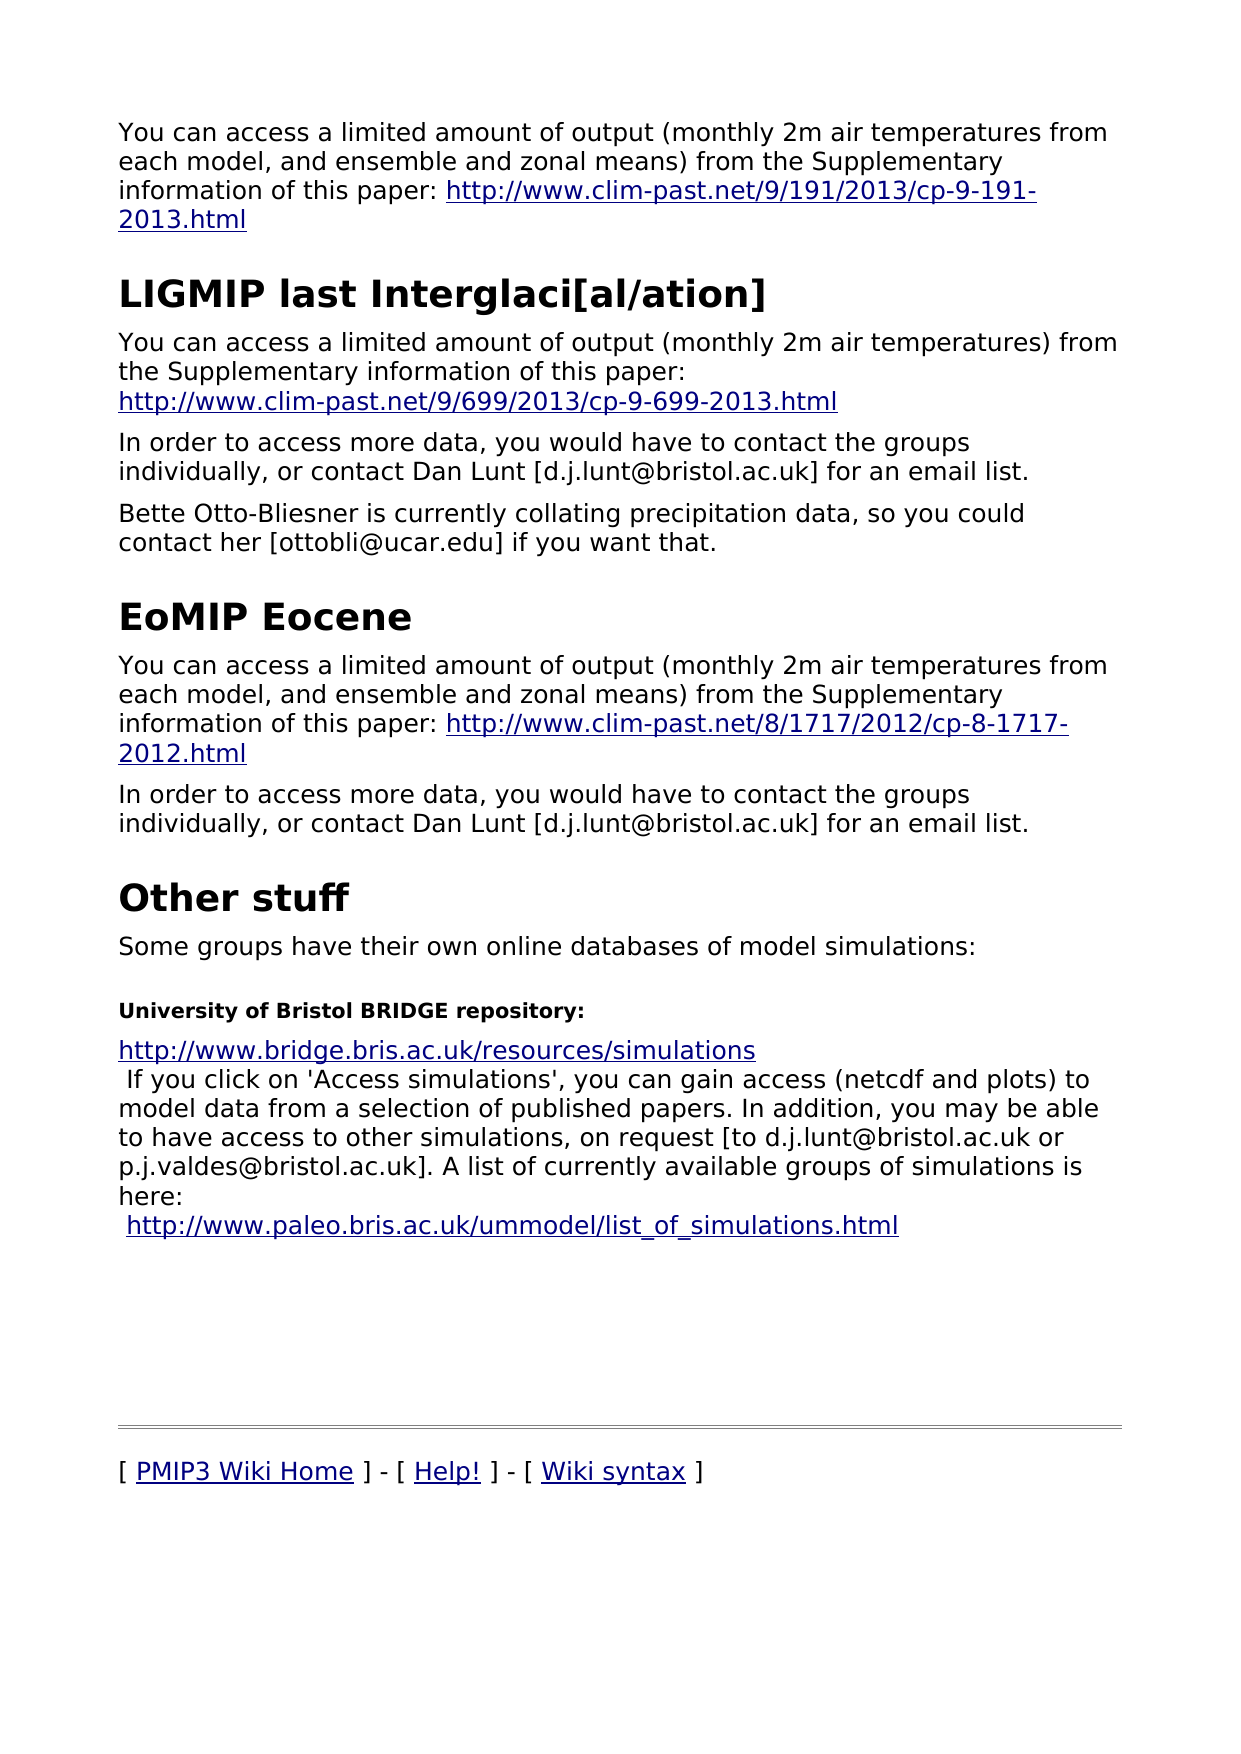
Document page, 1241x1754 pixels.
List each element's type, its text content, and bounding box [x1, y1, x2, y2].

text You can access a limited amount of output (monthly 2m air temperatures from each model, and ensemble and zonal means) from the Supplementary information of this paper: http://www.clim-past.net/8/1717/2012/cp-8-1717-2012.html [118, 651, 1122, 768]
subtitle LIGMIP last Interglaci[al/ation] [118, 272, 1122, 316]
text You can access a limited amount of output (monthly 2m air temperatures from each model, and ensemble and zonal means) from the Supplementary information of this paper: http://www.clim-past.net/9/191/2013/cp-9-191-2013.html [118, 118, 1122, 235]
text Bette Otto-Bliesner is currently collating precipitation data, so you could contact her [ottobli@ucar.edu] if you want that. [118, 499, 1122, 558]
subtitle University of Bristol BRIDGE repository: [118, 999, 1122, 1023]
subtitle Other stuff [118, 876, 1122, 920]
subtitle EoMIP Eocene [118, 595, 1122, 639]
text In order to access more data, you would have to contact the groups individually, or contact Dan Lunt [d.j.lunt@bristol.ac.uk] for an email list. [118, 780, 1122, 839]
text You can access a limited amount of output (monthly 2m air temperatures) from the Supplementary information of this paper: http://www.clim-past.net/9/699/2013/cp-9-699-2013.html [118, 328, 1122, 416]
text In order to access more data, you would have to contact the groups individually, or contact Dan Lunt [d.j.lunt@bristol.ac.uk] for an email list. [118, 428, 1122, 487]
text Some groups have their own online databases of model simulations: [118, 932, 1122, 962]
text http://www.bridge.bris.ac.uk/resources/simulations If you click on 'Access simulations', you can gain access (netcdf and plots) to model data from a selection of published papers. In addition, you may be able to have access to other simulations, on request [to d.j.lunt@bristol.ac.uk or p.j.valdes@bristol.ac.uk]. A list of currently available groups of simulations is here: http://www.paleo.bris.ac.uk/ummodel/list_of_simulations.html [118, 1036, 1122, 1269]
text [ PMIP3 Wiki Home ] - [ Help! ] - [ Wiki syntax ] [118, 1457, 1122, 1486]
